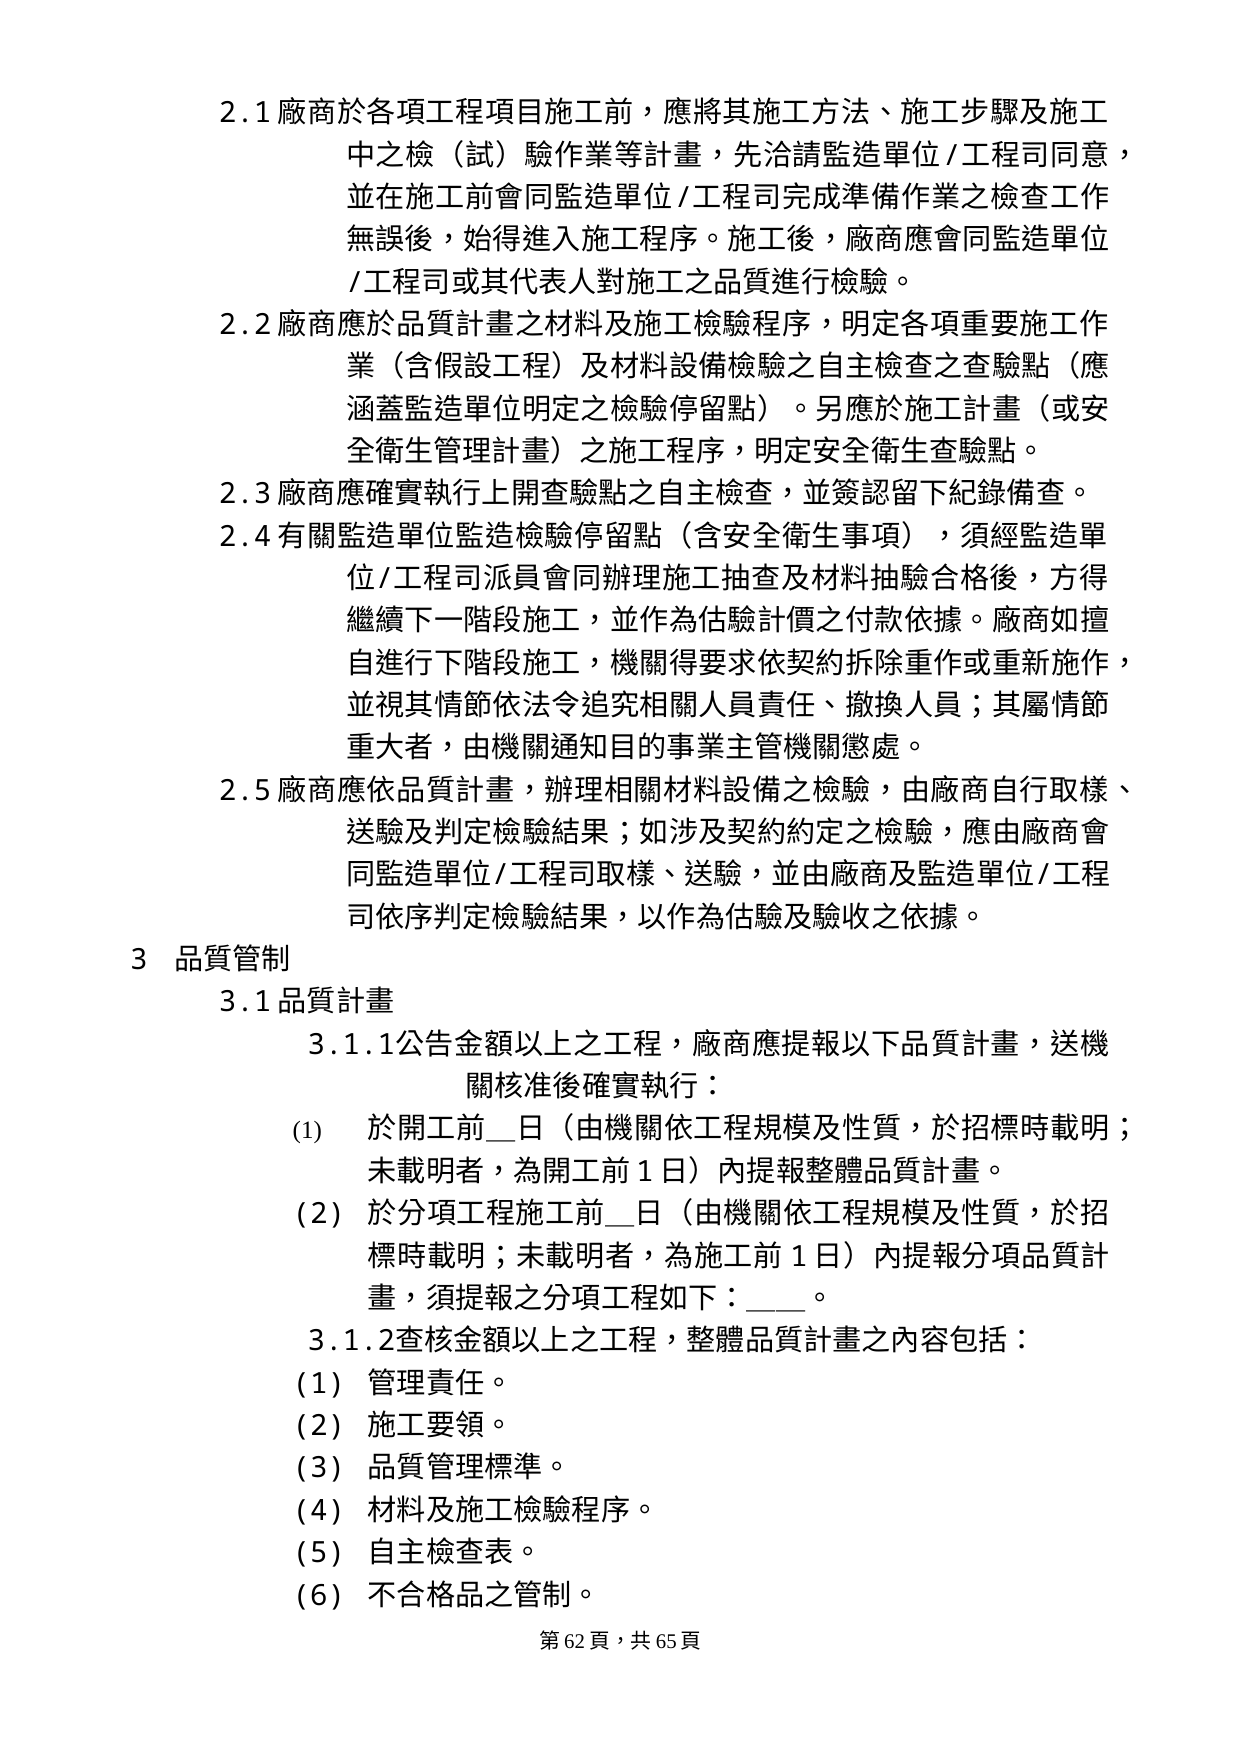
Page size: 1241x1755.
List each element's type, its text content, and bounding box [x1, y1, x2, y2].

list 自主檢查表。 [292, 1529, 1110, 1571]
list 品質管理標準。 [292, 1444, 1110, 1486]
list 不合格品之管制。 [292, 1571, 1110, 1613]
list 廠商於各項工程項目施工前，應將其施工方法、施工步驟及施工中之檢（試）驗作業等計畫，先洽請監造單位/工程司同意，並在施工前會同監造單位/工程司完成準備作業之檢查工作無誤後，始得進入施工程序。施工後，廠商應會同監造單位/工程司或其代表人對施工之品質進行檢驗。 [218, 89, 1110, 301]
list 廠商應確實執行上開查驗點之自主檢查，並簽認留下紀錄備查。 [218, 470, 1110, 512]
list 管理責任。 [292, 1359, 1110, 1402]
list 材料及施工檢驗程序。 [292, 1486, 1110, 1529]
list 公告金額以上之工程，廠商應提報以下品質計畫，送機關核准後確實執行： [307, 1020, 1110, 1105]
list 於開工前＿日（由機關依工程規模及性質，於招標時載明；未載明者，為開工前1日）內提報整體品質計畫。 [292, 1105, 1110, 1190]
list 廠商應依品質計畫，辦理相關材料設備之檢驗，由廠商自行取樣、送驗及判定檢驗結果；如涉及契約約定之檢驗，應由廠商會同監造單位/工程司取樣、送驗，並由廠商及監造單位/工程司依序判定檢驗結果，以作為估驗及驗收之依據。 [218, 766, 1110, 936]
list 有關監造單位監造檢驗停留點（含安全衛生事項），須經監造單位/工程司派員會同辦理施工抽查及材料抽驗合格後，方得繼續下一階段施工，並作為估驗計價之付款依據。廠商如擅自進行下階段施工，機關得要求依契約拆除重作或重新施作，並視其情節依法令追究相關人員責任、撤換人員；其屬情節重大者，由機關通知目的事業主管機關懲處。 [218, 512, 1110, 766]
list 施工要領。 [292, 1402, 1110, 1444]
list 品質計畫 [218, 978, 1110, 1020]
list 查核金額以上之工程，整體品質計畫之內容包括： [307, 1317, 1110, 1359]
list 於分項工程施工前＿日（由機關依工程規模及性質，於招標時載明；未載明者，為施工前1日）內提報分項品質計畫，須提報之分項工程如下：＿＿。 [292, 1190, 1110, 1317]
list 品質管制 [130, 936, 1110, 978]
list 廠商應於品質計畫之材料及施工檢驗程序，明定各項重要施工作業（含假設工程）及材料設備檢驗之自主檢查之查驗點（應涵蓋監造單位明定之檢驗停留點）。另應於施工計畫（或安全衛生管理計畫）之施工程序，明定安全衛生查驗點。 [218, 301, 1110, 470]
